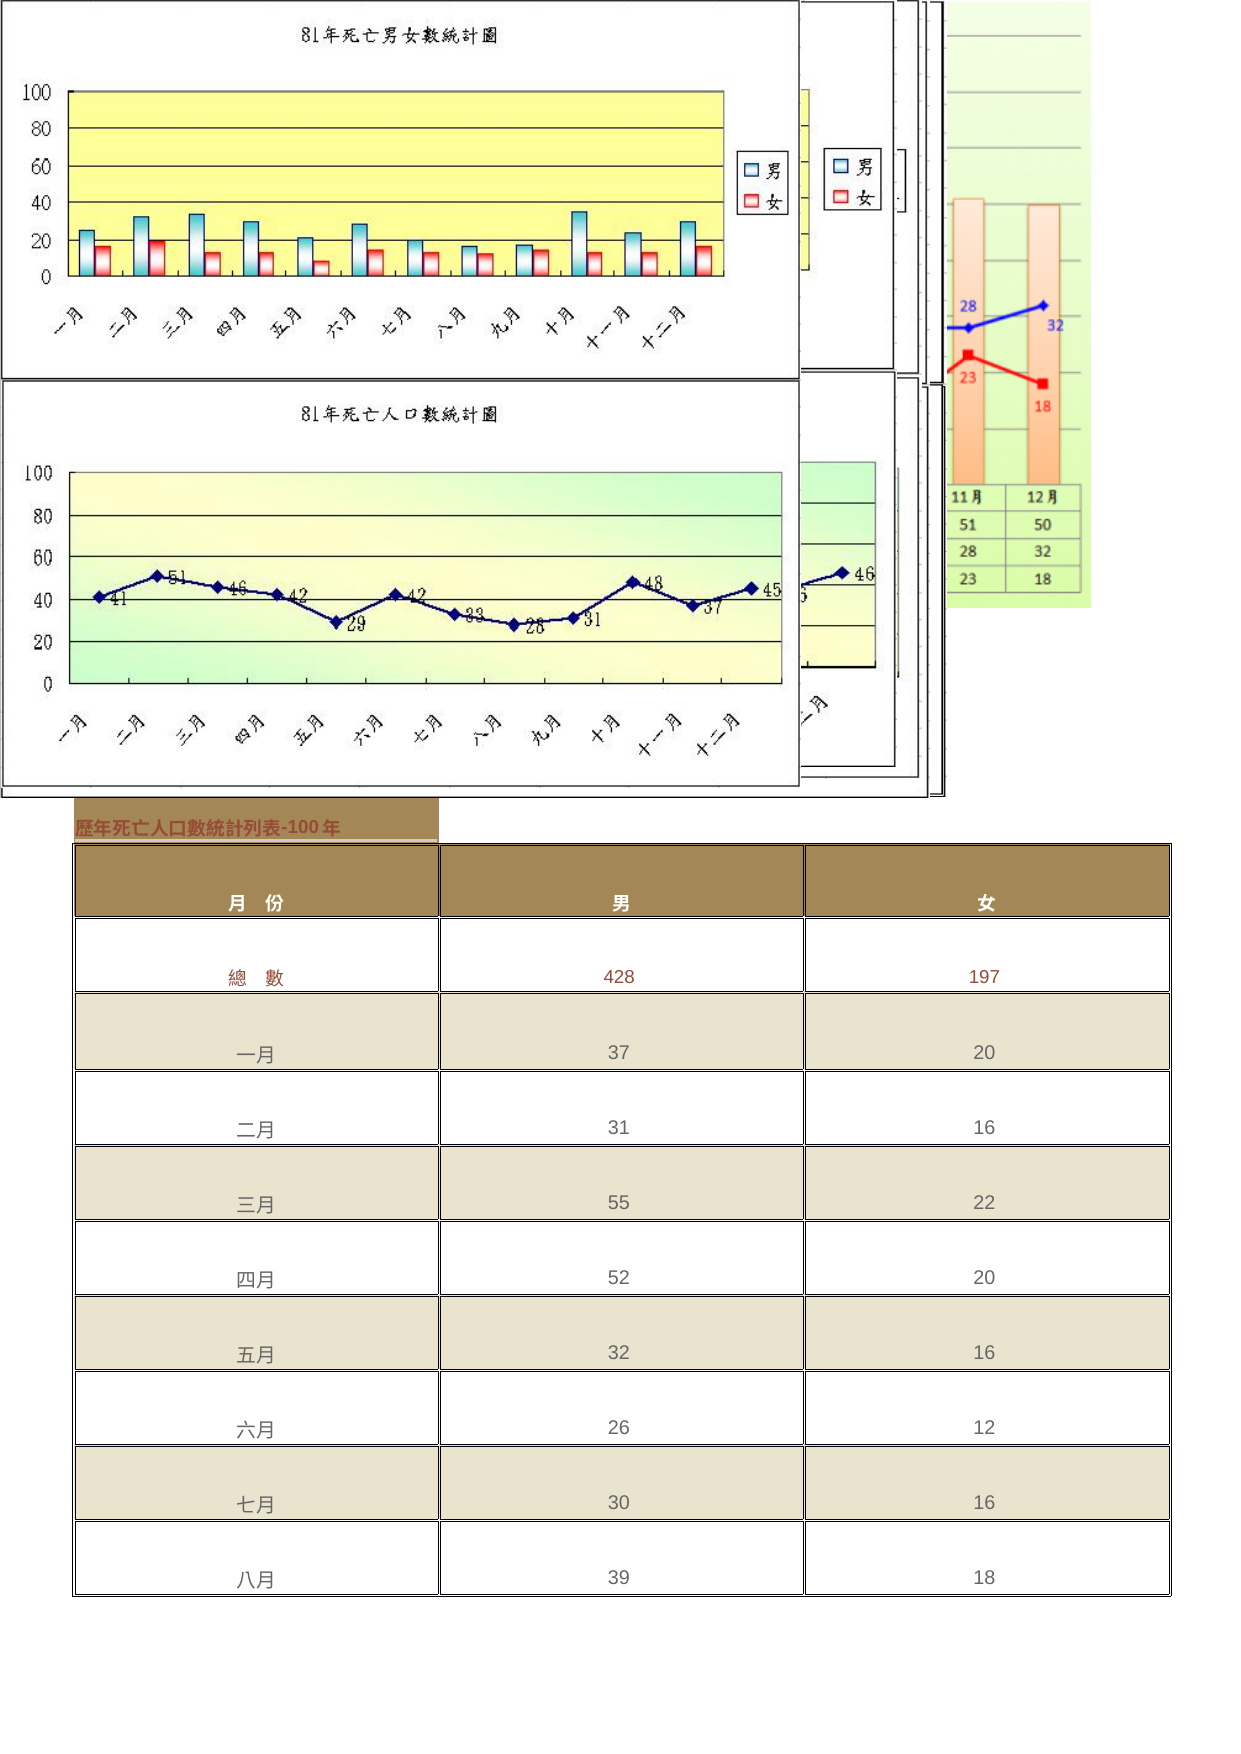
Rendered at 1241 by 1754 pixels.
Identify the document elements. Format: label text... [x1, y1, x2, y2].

table_cell 12 [806, 1372, 1169, 1444]
table_cell 30 [441, 1447, 803, 1519]
table_cell 20 [806, 994, 1169, 1069]
table_cell 37 [441, 994, 803, 1069]
table_cell 197 [806, 919, 1169, 991]
table_cell 月 份 [76, 846, 438, 916]
table_cell 總 數 [76, 919, 438, 991]
table_cell 一月 [76, 994, 438, 1069]
table_cell 四月 [76, 1222, 438, 1294]
table_cell 五月 [76, 1297, 438, 1369]
table_cell 女 [806, 846, 1169, 916]
picture [0, 0, 1091, 798]
table_cell 31 [441, 1072, 803, 1144]
table_cell 55 [441, 1147, 803, 1219]
table_cell 32 [441, 1297, 803, 1369]
table_cell 16 [806, 1297, 1169, 1369]
table_cell 428 [441, 919, 803, 991]
table_cell 七月 [76, 1447, 438, 1519]
table_cell 26 [441, 1372, 803, 1444]
table_cell 六月 [76, 1372, 438, 1444]
table_cell 八月 [76, 1522, 438, 1594]
table_cell 52 [441, 1222, 803, 1294]
table_header 歷年死亡人口數統計列表-100年 [74, 798, 439, 843]
table_cell 三月 [76, 1147, 438, 1219]
table_cell 二月 [76, 1072, 438, 1144]
table_cell 22 [806, 1147, 1169, 1219]
table_cell 39 [441, 1522, 803, 1594]
table_cell 18 [806, 1522, 1169, 1594]
table_cell 男 [441, 846, 803, 916]
table_cell 16 [806, 1447, 1169, 1519]
table_cell 16 [806, 1072, 1169, 1144]
table_cell 20 [806, 1222, 1169, 1294]
